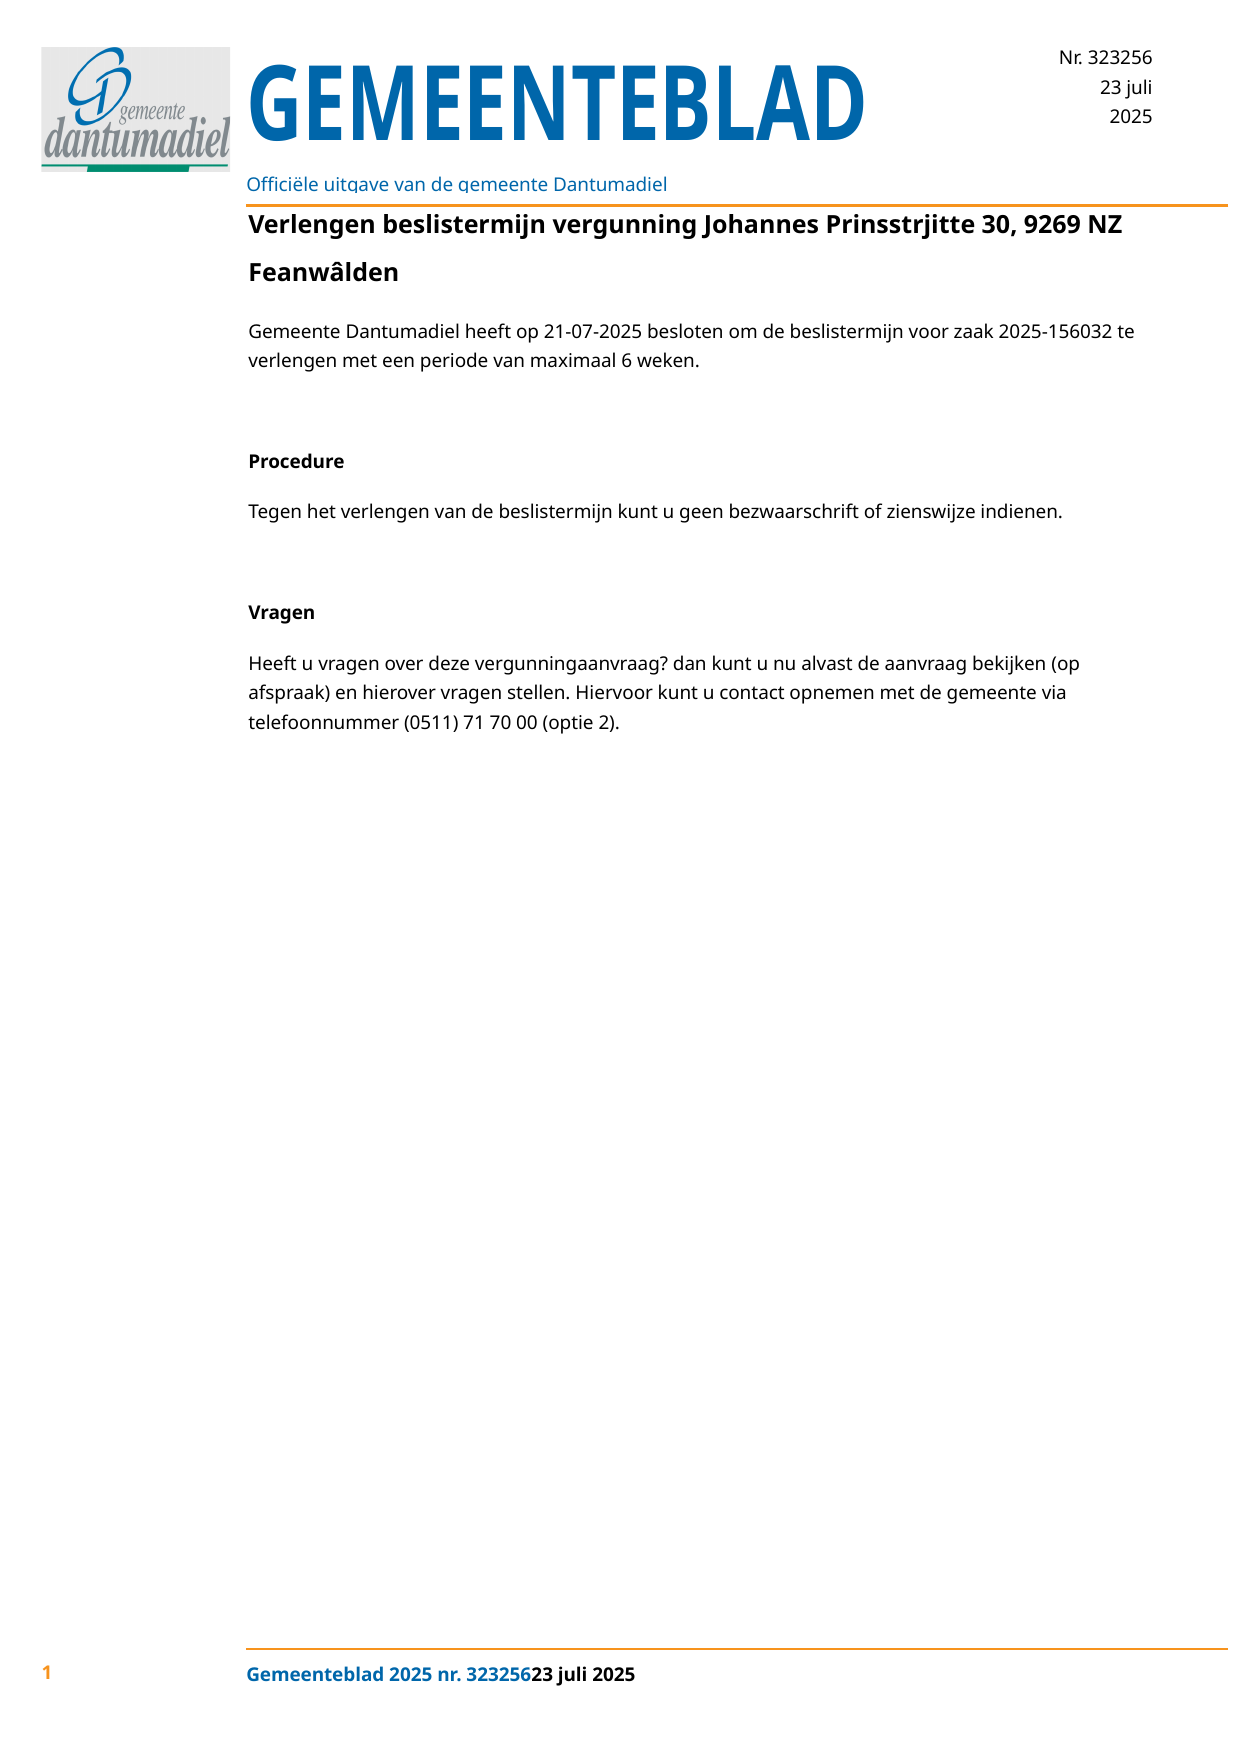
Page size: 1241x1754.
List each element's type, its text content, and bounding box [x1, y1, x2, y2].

text Heeft u vragen over deze vergunningaanvraag? dan kunt u nu alvast de aanvraag bekijken (op afspraak) en hierover vragen stellen. Hiervoor kunt u contact opnemen met de gemeente via telefoonnummer (0511) 71 70 00 (optie 2). [248, 650, 1152, 735]
text Gemeente Dantumadiel heeft op 21-07-2025 besloten om de beslistermijn voor zaak 2025-156032 te verlengen met een periode van maximaal 6 weken. [248, 318, 1152, 373]
text Procedure [248, 448, 1152, 474]
text Tegen het verlengen van de beslistermijn kunt u geen bezwaarschrift of zienswijze indienen. [248, 499, 1152, 524]
picture [41, 47, 231, 172]
text Vragen [248, 599, 1152, 625]
text Verlengen beslistermijn vergunning Johannes Prinsstrjitte 30, 9269 NZ Feanwâlden [248, 207, 1152, 288]
